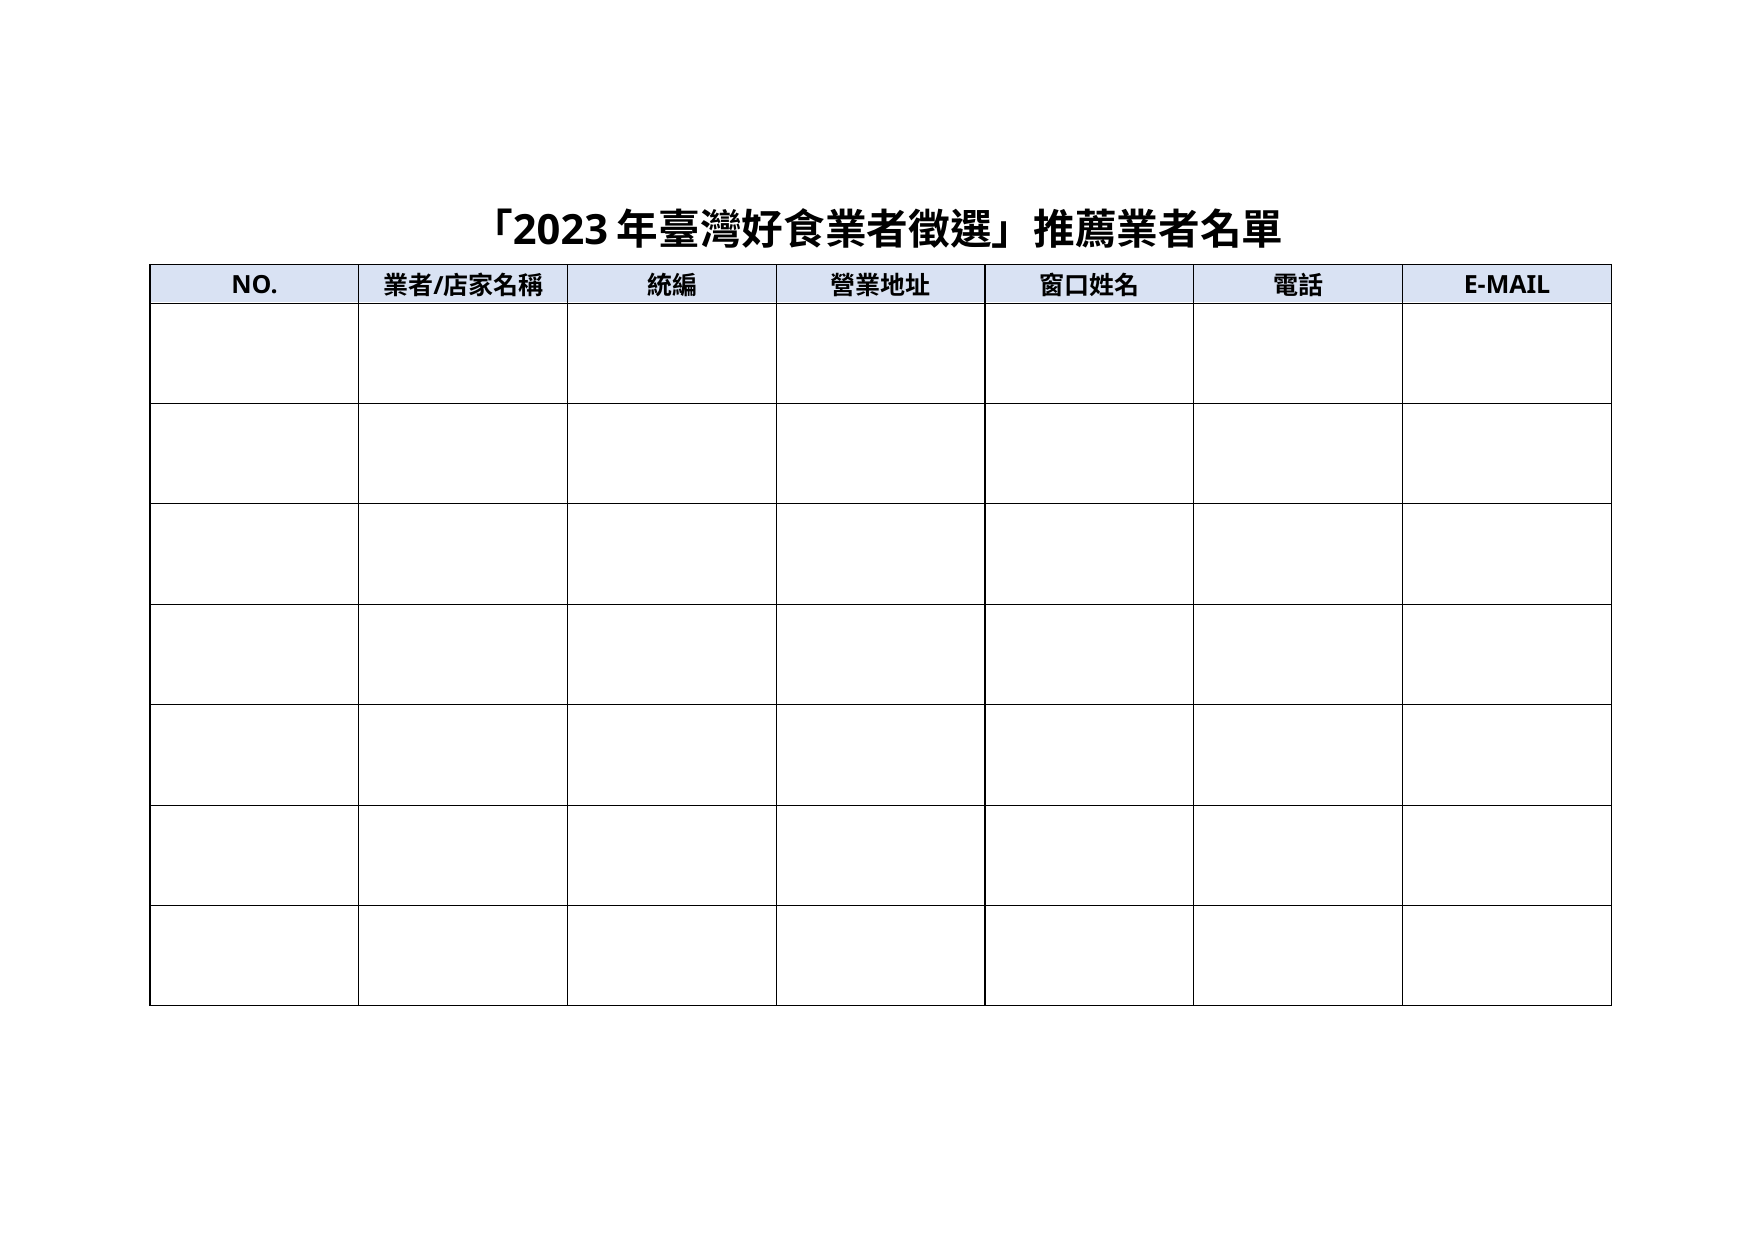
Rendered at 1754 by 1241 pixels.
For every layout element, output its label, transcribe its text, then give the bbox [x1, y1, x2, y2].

table_cell [359, 605, 567, 704]
table_header 電話 [1194, 265, 1402, 302]
table_cell [777, 605, 984, 704]
table_cell [151, 906, 358, 1005]
table_cell [986, 304, 1193, 403]
table_cell [151, 806, 358, 905]
table_cell [986, 605, 1193, 704]
table_cell [359, 504, 567, 604]
table_cell [986, 504, 1193, 604]
table_cell [986, 806, 1193, 905]
table_cell [568, 806, 776, 905]
table_header 統編 [568, 265, 776, 302]
table_cell [986, 906, 1193, 1005]
table_cell [1194, 404, 1402, 503]
table_cell [359, 806, 567, 905]
table_cell [1403, 705, 1611, 804]
table_header 業者/店家名稱 [359, 265, 567, 302]
table_cell [1403, 504, 1611, 604]
table_header NO. [151, 265, 358, 302]
table_cell [151, 605, 358, 704]
table_cell [1194, 806, 1402, 905]
table_cell [359, 705, 567, 804]
table_cell [1194, 906, 1402, 1005]
table_cell [568, 705, 776, 804]
table_cell [151, 404, 358, 503]
table_cell [568, 605, 776, 704]
table_cell [777, 806, 984, 905]
table_header 營業地址 [777, 265, 984, 302]
table_cell [986, 404, 1193, 503]
table_cell [1194, 705, 1402, 804]
table_cell [1194, 304, 1402, 403]
table_cell [568, 304, 776, 403]
table_cell [1403, 806, 1611, 905]
table_cell [1194, 605, 1402, 704]
table_cell [1403, 605, 1611, 704]
table_cell [777, 304, 984, 403]
table_cell [777, 906, 984, 1005]
table_cell [1403, 304, 1611, 403]
table_cell [777, 504, 984, 604]
table_cell [359, 304, 567, 403]
table_cell [1194, 504, 1402, 604]
table_header E-MAIL [1403, 265, 1611, 302]
table_cell [777, 404, 984, 503]
table_cell [151, 304, 358, 403]
table_cell [359, 404, 567, 503]
table_cell [1403, 906, 1611, 1005]
table_cell [986, 705, 1193, 804]
text 「2023年臺灣好食業者徵選」推薦業者名單 [150, 189, 1604, 264]
table_cell [568, 906, 776, 1005]
table_header 窗口姓名 [986, 265, 1193, 302]
table_cell [1403, 404, 1611, 503]
table_cell [777, 705, 984, 804]
table_cell [359, 906, 567, 1005]
table_cell [151, 504, 358, 604]
table_cell [151, 705, 358, 804]
table_cell [568, 504, 776, 604]
table_cell [568, 404, 776, 503]
